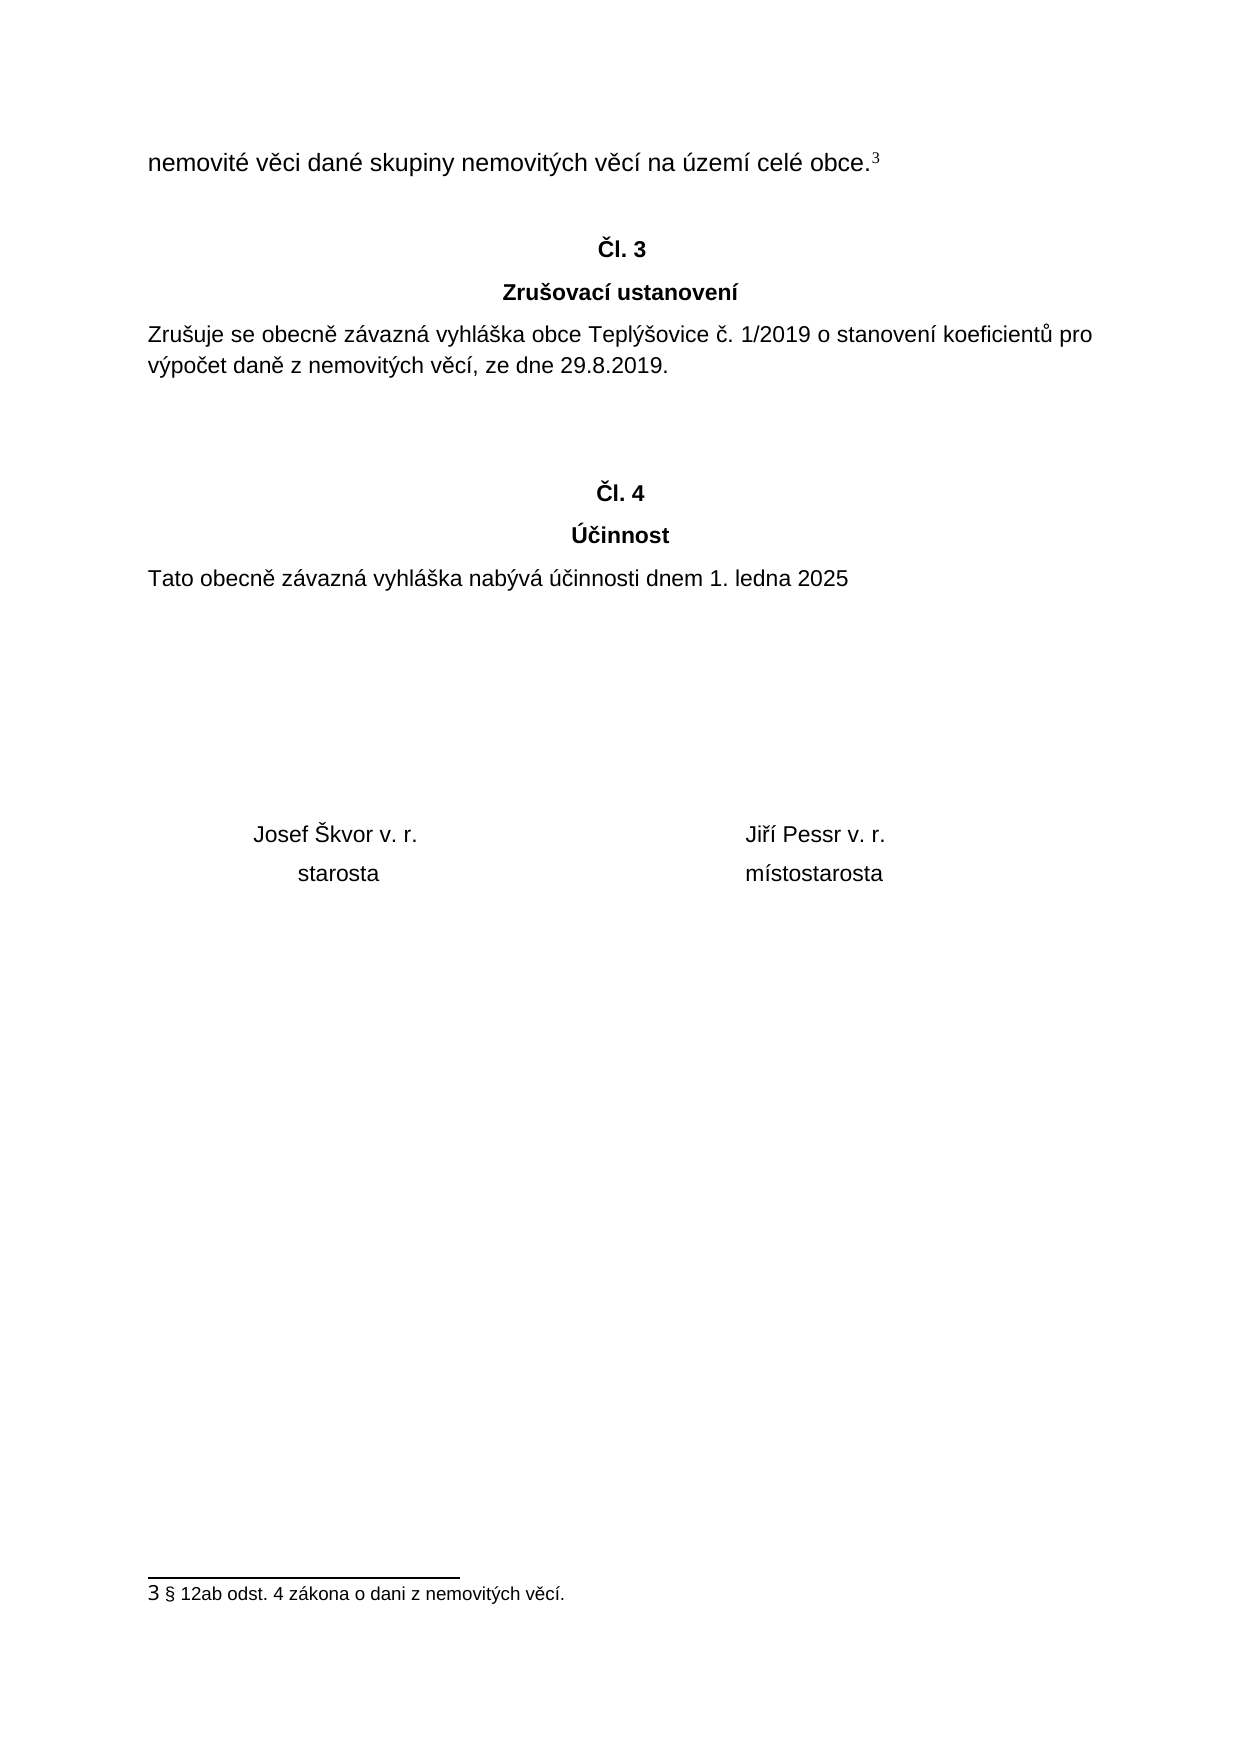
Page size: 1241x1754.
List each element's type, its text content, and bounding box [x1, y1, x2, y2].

text Čl. 3 [523, 236, 1093, 262]
list nemovité věci dané skupiny nemovitých věcí na území celé obce. [148, 148, 1093, 176]
text Zrušuje se obecně závazná vyhláška obce Teplýšovice č. 1/2019 o stanovení koeficientů pro výpočet daně z nemovitých věcí, ze dne 29.8.2019. [148, 321, 1093, 378]
text Zrušovací ustanovení [148, 279, 1093, 305]
text Josef Škvor v. r. Jiří Pessr v. r. [148, 821, 1093, 848]
text Čl. 4 [148, 480, 1093, 506]
text Účinnost [148, 522, 1093, 549]
list § 12ab odst. 4 zákona o dani z nemovitých věcí. [148, 1578, 1093, 1606]
text starosta místostarosta [223, 860, 1093, 887]
text Tato obecně závazná vyhláška nabývá účinnosti dnem 1. ledna 2025 [148, 565, 1093, 591]
